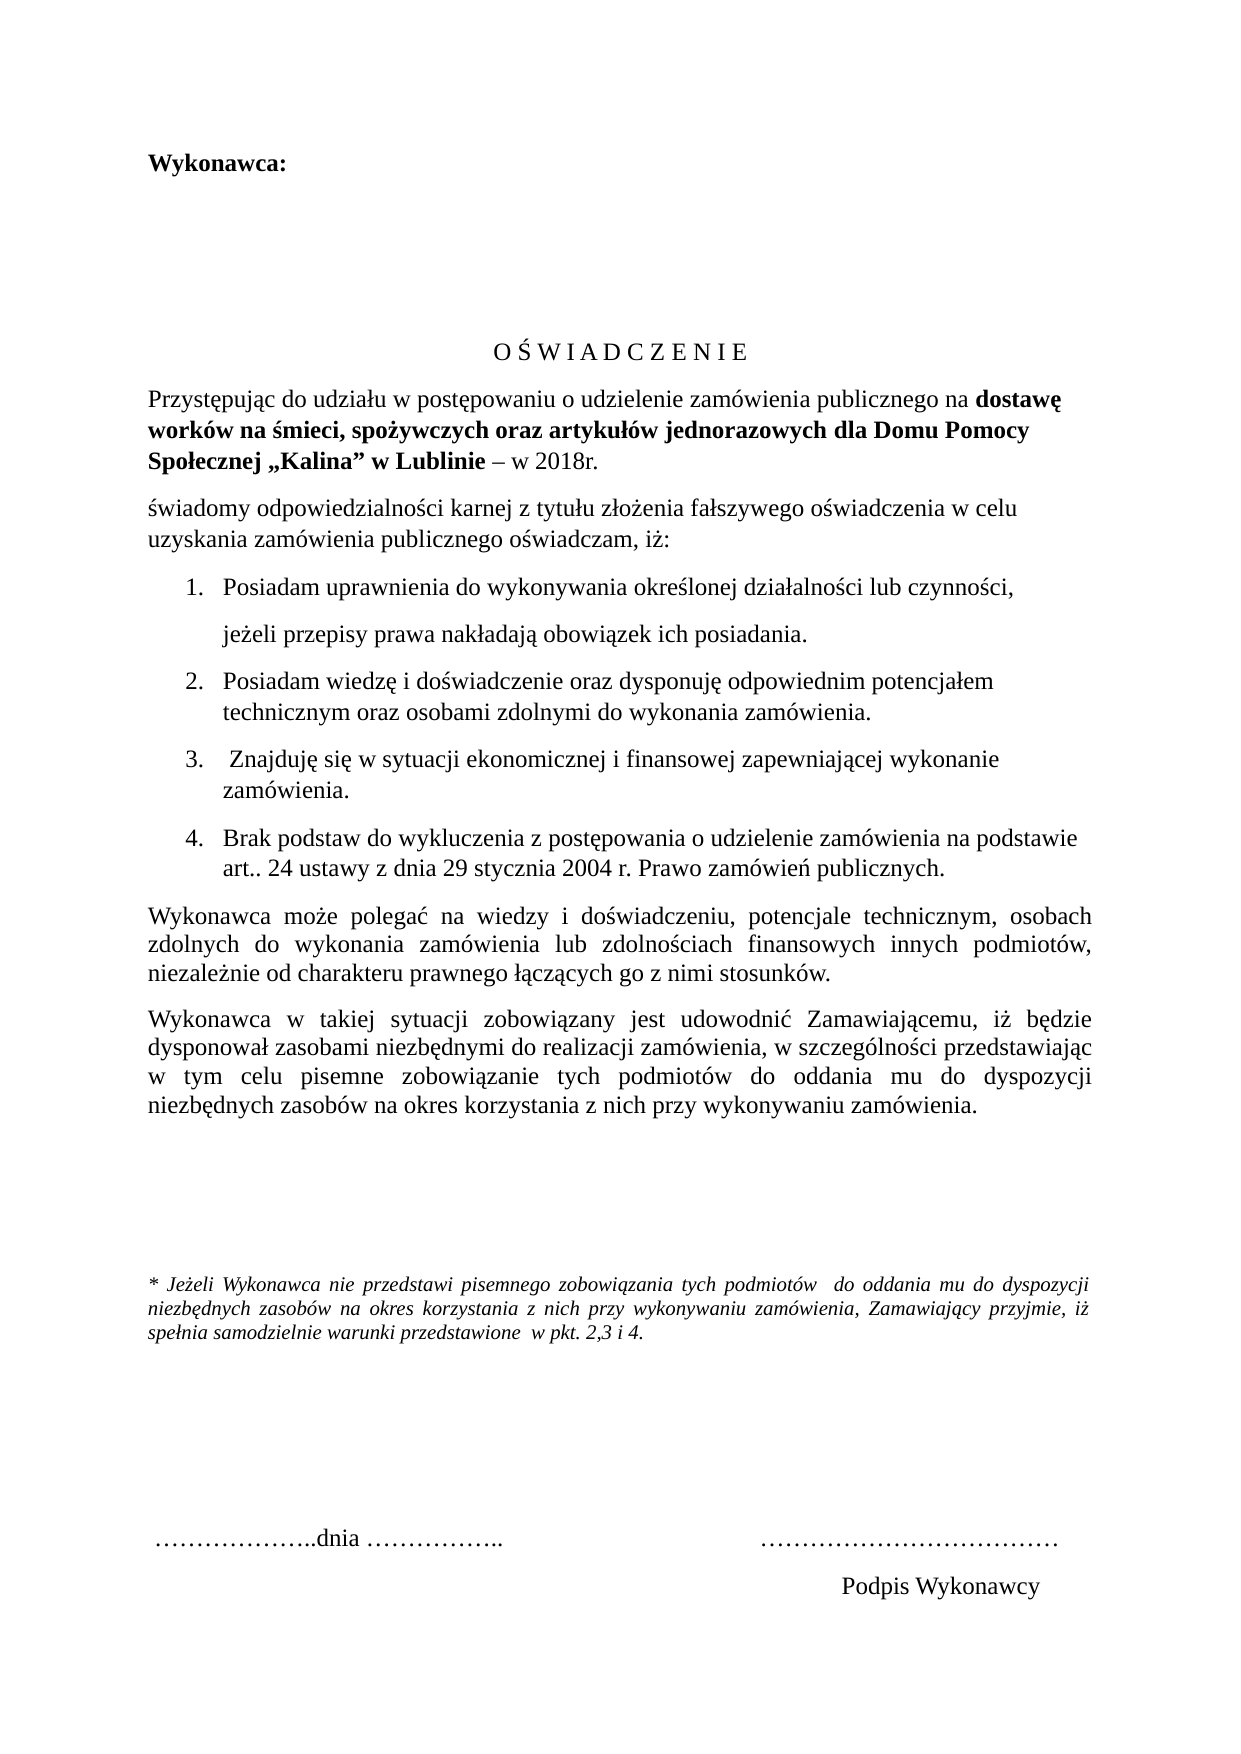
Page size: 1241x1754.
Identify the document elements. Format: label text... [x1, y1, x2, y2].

text Wykonawca: [148, 148, 1093, 176]
list Znajduję się w sytuacji ekonomicznej i finansowej zapewniającej wykonanie zamówienia. [185, 744, 1093, 804]
list Posiadam uprawnienia do wykonywania określonej działalności lub czynności, [185, 572, 1093, 600]
list Brak podstaw do wykluczenia z postępowania o udzielenie zamówienia na podstawie art.. 24 ustawy z dnia 29 stycznia 2004 r. Prawo zamówień publicznych. [185, 823, 1093, 882]
text Przystępując do udziału w postępowaniu o udzielenie zamówienia publicznego na dostawę worków na śmieci, spożywczych oraz artykułów jednorazowych dla Domu Pomocy Społecznej „Kalina” w Lublinie – w 2018r. [148, 384, 1093, 475]
list Posiadam wiedzę i doświadczenie oraz dysponuję odpowiednim potencjałem technicznym oraz osobami zdolnymi do wykonania zamówienia. [185, 666, 1093, 726]
text * Jeżeli Wykonawca nie przedstawi pisemnego zobowiązania tych podmiotów do oddania mu do dyspozycji niezbędnych zasobów na okres korzystania z nich przy wykonywaniu zamówienia, Zamawiający przyjmie, iż spełnia samodzielnie warunki przedstawione w pkt. 2,3 i 4. [148, 1272, 1093, 1344]
text ………………..dnia …………….. ……………………………… [148, 1523, 1093, 1552]
list Podpis Wykonawcy [223, 1571, 1093, 1599]
text Wykonawca może polegać na wiedzy i doświadczeniu, potencjale technicznym, osobach zdolnych do wykonania zamówienia lub zdolnościach finansowych innych podmiotów, niezależnie od charakteru prawnego łączących go z nimi stosunków. [148, 901, 1093, 987]
text Wykonawca w takiej sytuacji zobowiązany jest udowodnić Zamawiającemu, iż będzie dysponował zasobami niezbędnymi do realizacji zamówienia, w szczególności przedstawiając w tym celu pisemne zobowiązanie tych podmiotów do oddania mu do dyspozycji niezbędnych zasobów na okres korzystania z nich przy wykonywaniu zamówienia. [148, 1004, 1093, 1119]
list jeżeli przepisy prawa nakładają obowiązek ich posiadania. [223, 619, 1093, 648]
text świadomy odpowiedzialności karnej z tytułu złożenia fałszywego oświadczenia w celu uzyskania zamówienia publicznego oświadczam, iż: [148, 493, 1093, 553]
text O Ś W I A D C Z E N I E [148, 337, 1093, 366]
